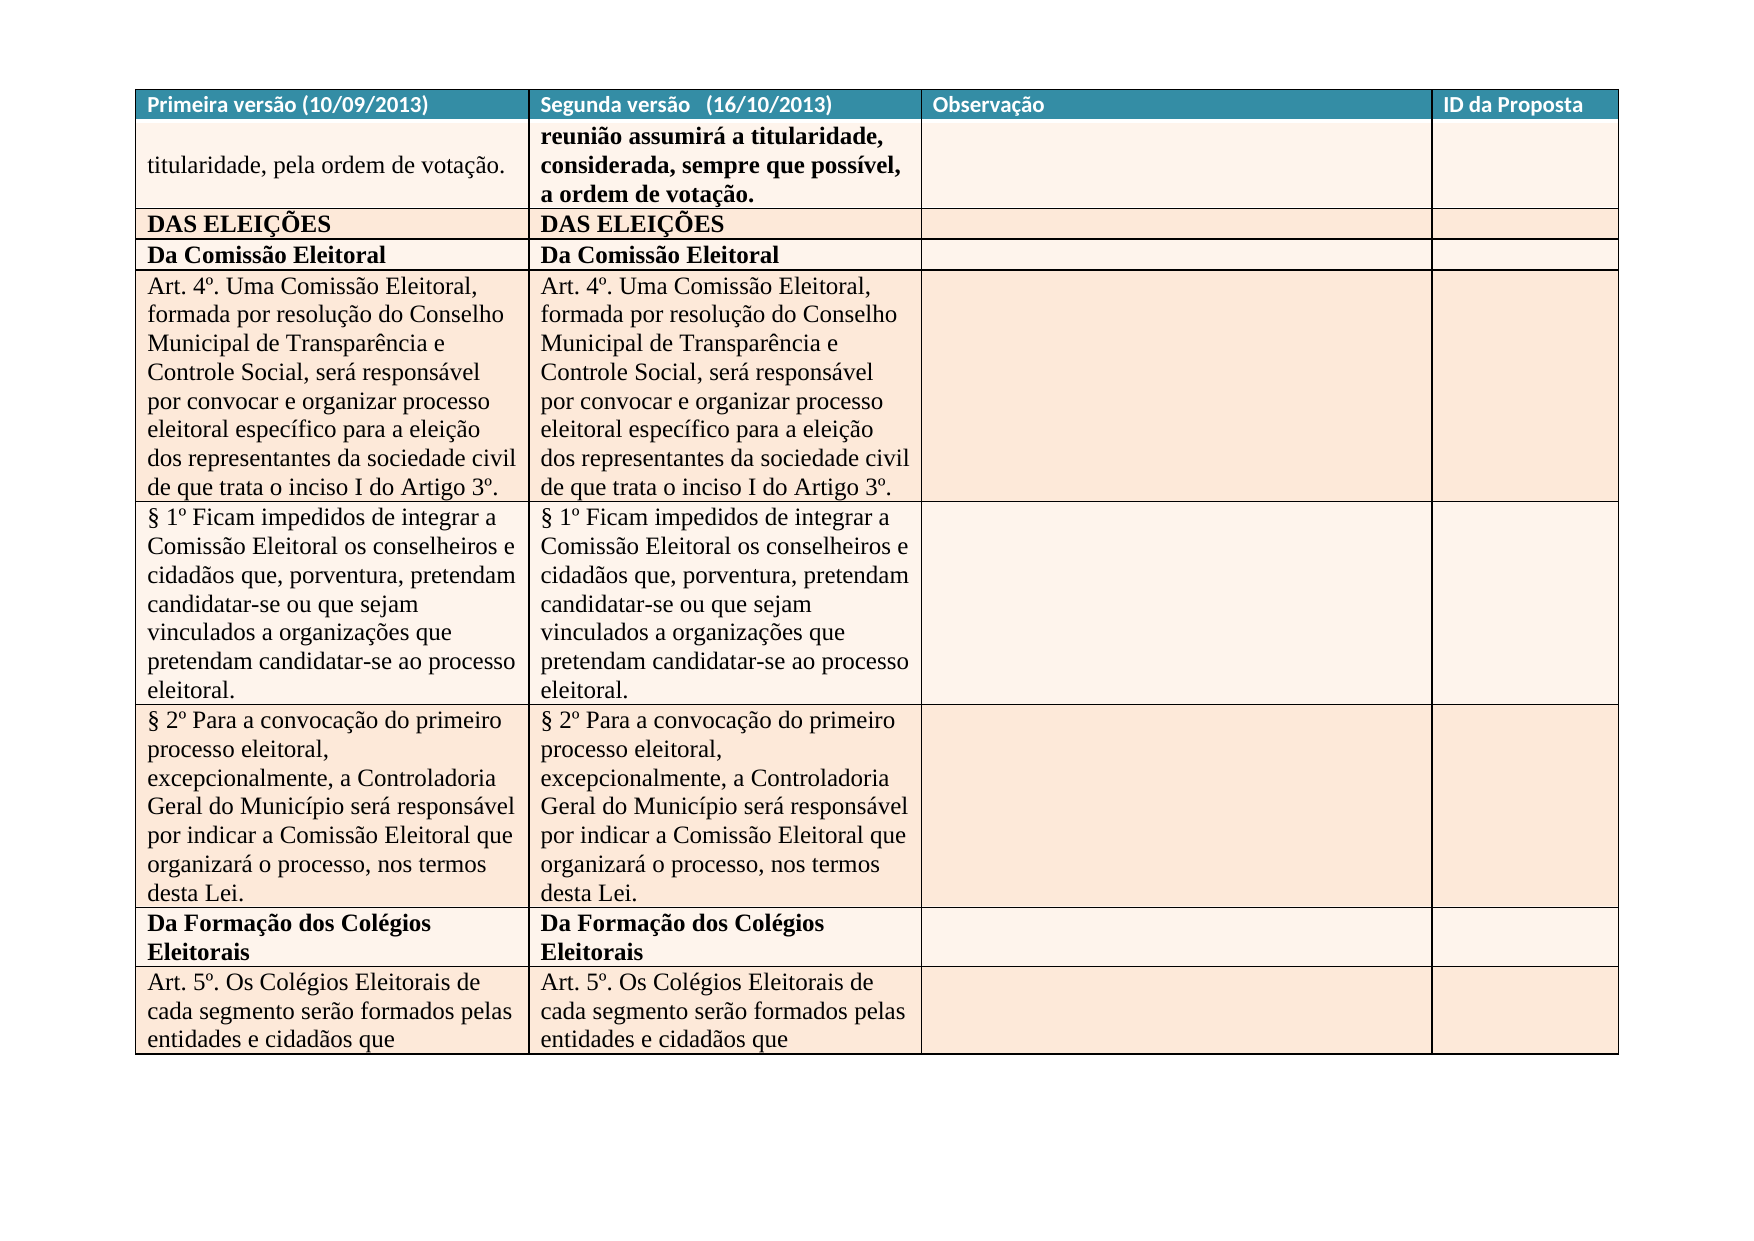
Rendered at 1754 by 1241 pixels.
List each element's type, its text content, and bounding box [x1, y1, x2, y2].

table_cell [922, 705, 1431, 906]
table_cell [922, 271, 1431, 501]
table_header Primeira versão (10/09/2013) [136, 90, 528, 119]
table_cell [1433, 705, 1618, 906]
table_cell [1433, 209, 1618, 238]
table_cell Da Formação dos Colégios Eleitorais [530, 908, 921, 966]
table_cell [1433, 240, 1618, 269]
table_cell [922, 123, 1431, 207]
table_header Segunda versão (16/10/2013) [530, 90, 921, 119]
table_cell [922, 240, 1431, 269]
table_cell § 2º Para a convocação do primeiro processo eleitoral, excepcionalmente, a Controladoria Geral do Município será responsável por indicar a Comissão Eleitoral que organizará o processo, nos termos desta Lei. [136, 705, 528, 906]
table_cell [922, 209, 1431, 238]
table_cell titularidade, pela ordem de votação. [136, 123, 528, 207]
table_cell DAS ELEIÇÕES [530, 209, 921, 238]
table_cell [922, 908, 1431, 966]
table_cell § 2º Para a convocação do primeiro processo eleitoral, excepcionalmente, a Controladoria Geral do Município será responsável por indicar a Comissão Eleitoral que organizará o processo, nos termos desta Lei. [530, 705, 921, 906]
table_cell [922, 502, 1431, 704]
table_cell Art. 5º. Os Colégios Eleitorais de cada segmento serão formados pelas entidades e cidadãos que [530, 967, 921, 1053]
table_cell Art. 4º. Uma Comissão Eleitoral, formada por resolução do Conselho Municipal de Transparência e Controle Social, será responsável por convocar e organizar processo eleitoral específico para a eleição dos representantes da sociedade civil de que trata o inciso I do Artigo 3º. [136, 271, 528, 501]
table_cell Da Formação dos Colégios Eleitorais [136, 908, 528, 966]
table_cell [1433, 271, 1618, 501]
table_cell Art. 4º. Uma Comissão Eleitoral, formada por resolução do Conselho Municipal de Transparência e Controle Social, será responsável por convocar e organizar processo eleitoral específico para a eleição dos representantes da sociedade civil de que trata o inciso I do Artigo 3º. [530, 271, 921, 501]
table_cell Da Comissão Eleitoral [136, 240, 528, 269]
table_cell § 1º Ficam impedidos de integrar a Comissão Eleitoral os conselheiros e cidadãos que, porventura, pretendam candidatar-se ou que sejam vinculados a organizações que pretendam candidatar-se ao processo eleitoral. [136, 502, 528, 704]
table_cell [1433, 908, 1618, 966]
table_header Observação [922, 90, 1431, 119]
table_cell [1433, 502, 1618, 704]
table_cell [1433, 967, 1618, 1053]
table_cell § 1º Ficam impedidos de integrar a Comissão Eleitoral os conselheiros e cidadãos que, porventura, pretendam candidatar-se ou que sejam vinculados a organizações que pretendam candidatar-se ao processo eleitoral. [530, 502, 921, 704]
table_header ID da Proposta [1433, 90, 1618, 119]
table_cell Art. 5º. Os Colégios Eleitorais de cada segmento serão formados pelas entidades e cidadãos que [136, 967, 528, 1053]
table_cell reunião assumirá a titularidade, considerada, sempre que possível, a ordem de votação. [530, 123, 921, 207]
table_cell [1433, 123, 1618, 207]
table_cell DAS ELEIÇÕES [136, 209, 528, 238]
table_cell [922, 967, 1431, 1053]
table_cell Da Comissão Eleitoral [530, 240, 921, 269]
